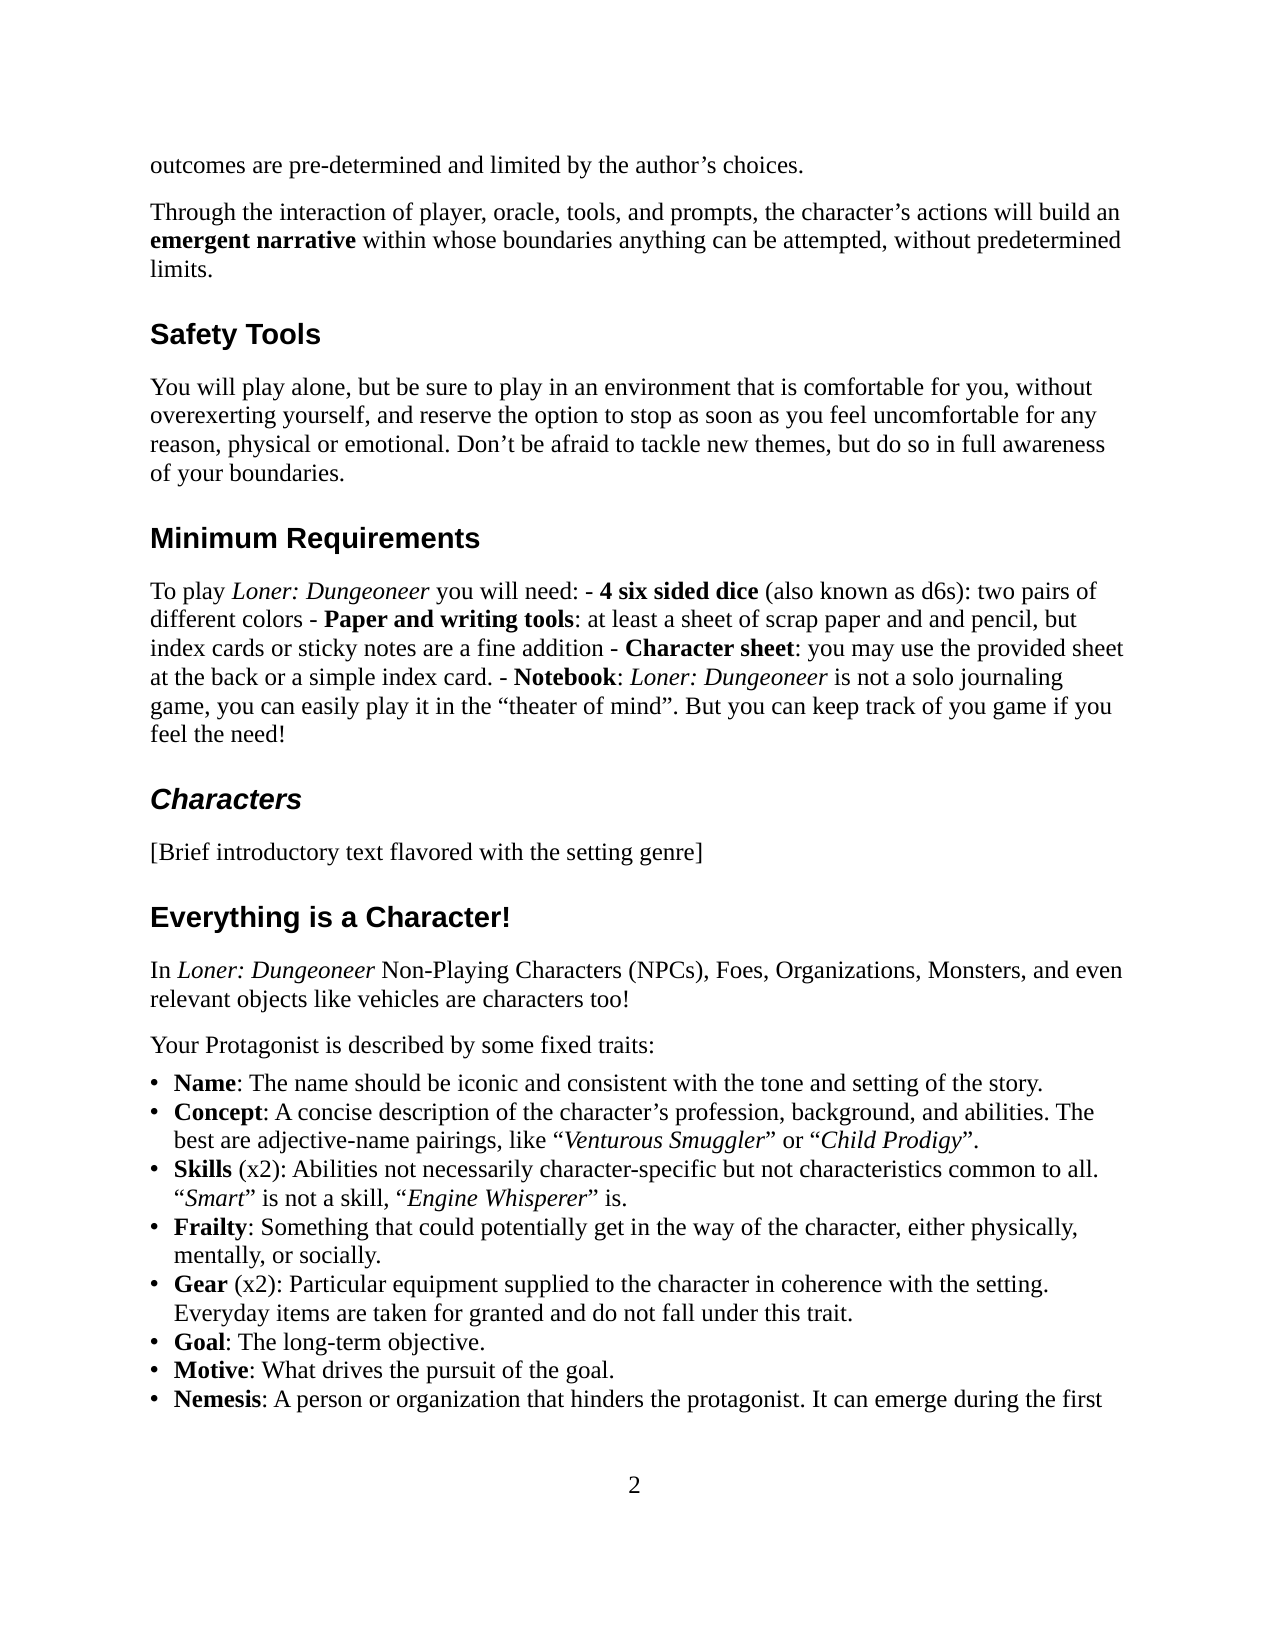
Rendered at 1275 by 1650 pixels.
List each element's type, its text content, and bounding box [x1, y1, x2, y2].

text [Brief introductory text flavored with the setting genre] [150, 837, 1125, 866]
list Goal: The long-term objective. [150, 1327, 1125, 1356]
list Nemesis: A person or organization that hinders the protagonist. It can emerge during the first [150, 1384, 1125, 1413]
list Name: The name should be iconic and consistent with the tone and setting of the story. [150, 1068, 1125, 1097]
subtitle Characters [150, 782, 1125, 816]
subtitle Everything is a Character! [150, 900, 1125, 933]
subtitle Safety Tools [150, 317, 1125, 350]
text outcomes are pre-determined and limited by the author’s choices. [150, 150, 1125, 179]
text To play Loner: Dungeoneer you will need: - 4 six sided dice (also known as d6s): two pairs of different colors - Paper and writing tools: at least a sheet of scrap paper and and pencil, but index cards or sticky notes are a fine addition - Character sheet: you may use the provided sheet at the back or a simple index card. - Notebook: Loner: Dungeoneer is not a solo journaling game, you can easily play it in the “theater of mind”. But you can keep track of you game if you feel the need! [150, 576, 1125, 748]
list Skills (x2): Abilities not necessarily character-specific but not characteristics common to all. “Smart” is not a skill, “Engine Whisperer” is. [150, 1154, 1125, 1212]
text In Loner: Dungeoneer Non-Playing Characters (NPCs), Foes, Organizations, Monsters, and even relevant objects like vehicles are characters too! [150, 955, 1125, 1012]
list Motive: What drives the pursuit of the goal. [150, 1356, 1125, 1384]
subtitle Minimum Requirements [150, 521, 1125, 554]
text Your Protagonist is described by some fixed traits: [150, 1030, 1125, 1059]
text You will play alone, but be sure to play in an environment that is comfortable for you, without overexerting yourself, and reserve the option to stop as soon as you feel uncomfortable for any reason, physical or emotional. Don’t be afraid to tackle new themes, but do so in full awareness of your boundaries. [150, 372, 1125, 487]
list Gear (x2): Particular equipment supplied to the character in coherence with the setting. Everyday items are taken for granted and do not fall under this trait. [150, 1269, 1125, 1327]
text Through the interaction of player, oracle, tools, and prompts, the character’s actions will build an emergent narrative within whose boundaries anything can be attempted, without predetermined limits. [150, 197, 1125, 283]
list Concept: A concise description of the character’s profession, background, and abilities. The best are adjective-name pairings, like “Venturous Smuggler” or “Child Prodigy”. [150, 1097, 1125, 1154]
list Frailty: Something that could potentially get in the way of the character, either physically, mentally, or socially. [150, 1212, 1125, 1269]
